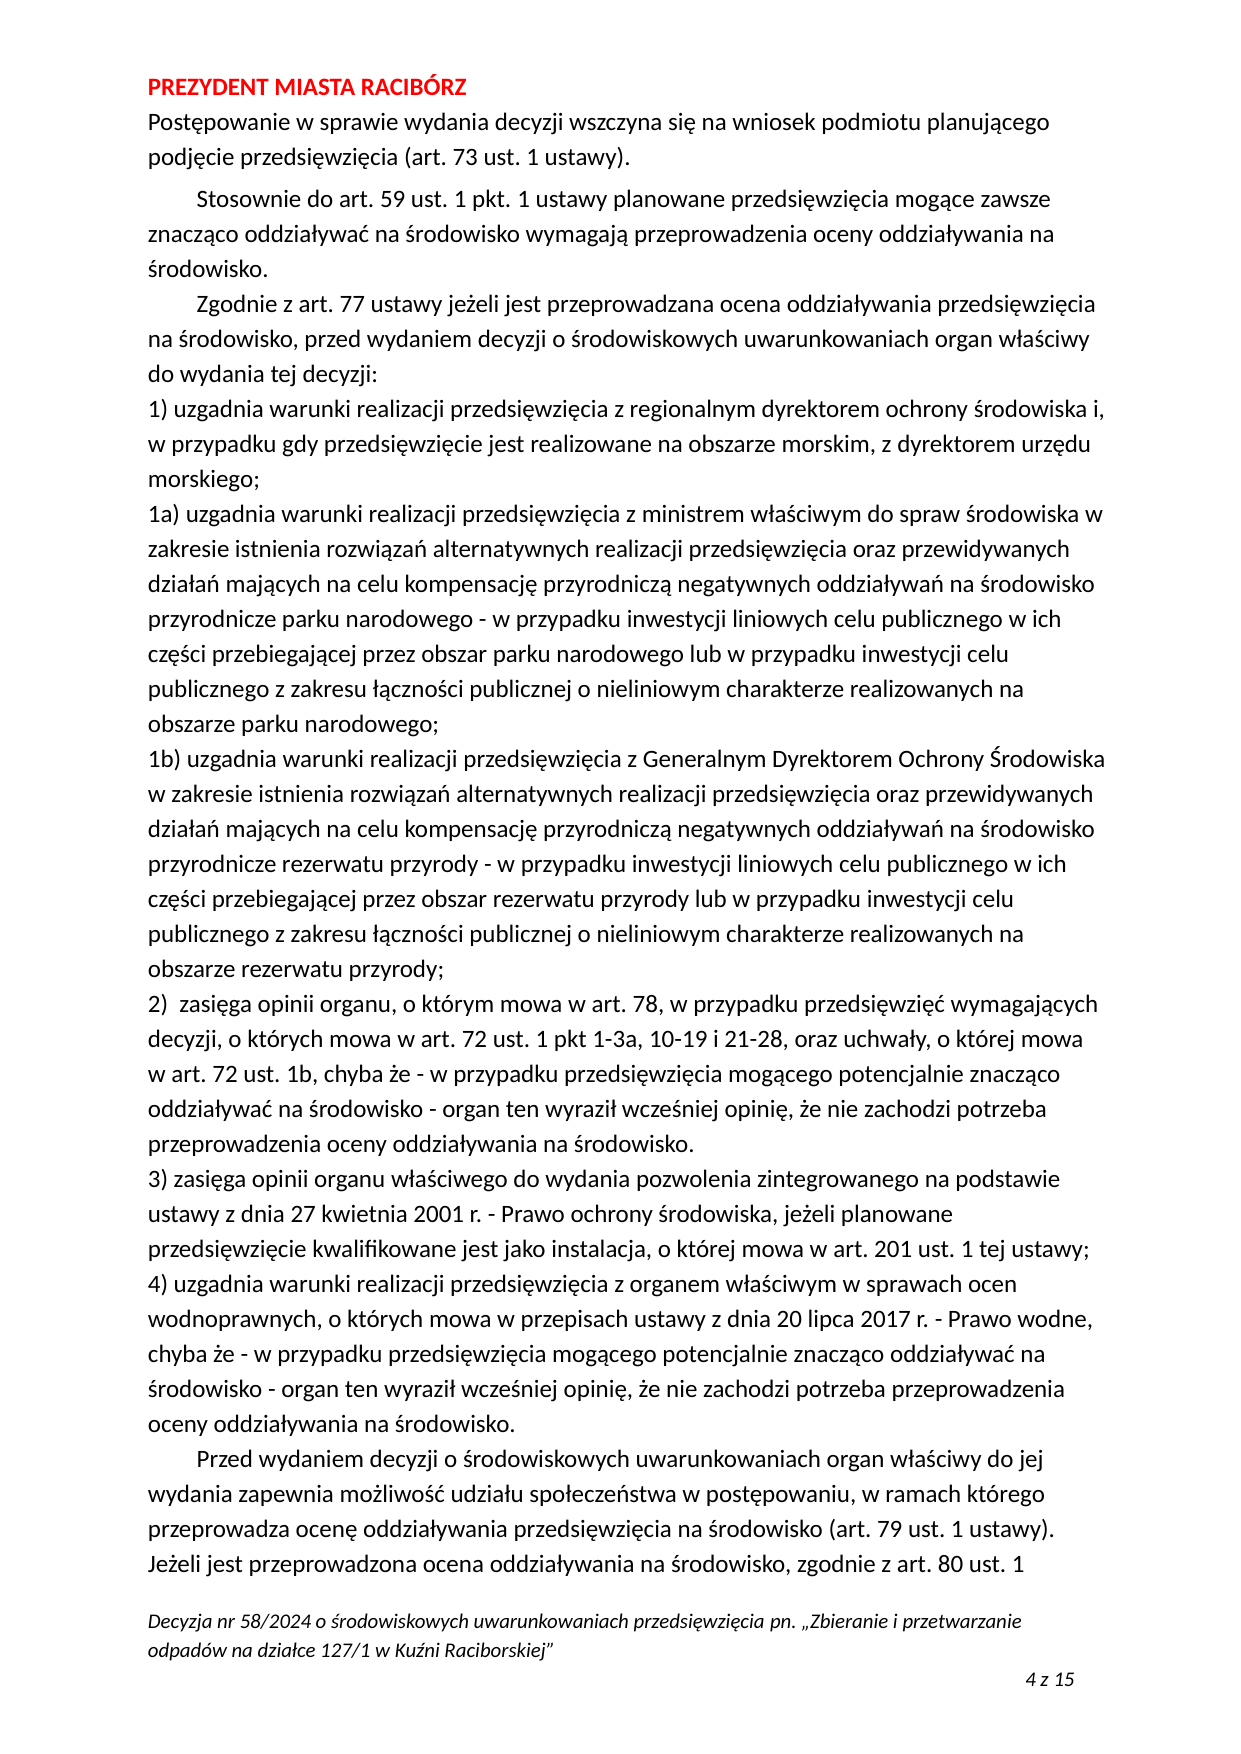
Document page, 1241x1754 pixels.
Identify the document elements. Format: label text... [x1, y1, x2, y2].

text 4) uzgadnia warunki realizacji przedsięwzięcia z organem właściwym w sprawach ocen wodnoprawnych, o których mowa w przepisach ustawy z dnia 20 lipca 2017 r. - Prawo wodne, chyba że - w przypadku przedsięwzięcia mogącego potencjalnie znacząco oddziaływać na środowisko - organ ten wyraził wcześniej opinię, że nie zachodzi potrzeba przeprowadzenia oceny oddziaływania na środowisko. [148, 1268, 1106, 1438]
text 3) zasięga opinii organu właściwego do wydania pozwolenia zintegrowanego na podstawie ustawy z dnia 27 kwietnia 2001 r. - Prawo ochrony środowiska, jeżeli planowane przedsięwzięcie kwalifikowane jest jako instalacja, o której mowa w art. 201 ust. 1 tej ustawy; [148, 1163, 1106, 1263]
text Stosownie do art. 59 ust. 1 pkt. 1 ustawy planowane przedsięwzięcia mogące zawsze znacząco oddziaływać na środowisko wymagają przeprowadzenia oceny oddziaływania na środowisko. [148, 183, 1106, 283]
text Postępowanie w sprawie wydania decyzji wszczyna się na wniosek podmiotu planującego podjęcie przedsięwzięcia (art. 73 ust. 1 ustawy). [148, 106, 1106, 172]
text 1b) uzgadnia warunki realizacji przedsięwzięcia z Generalnym Dyrektorem Ochrony Środowiska w zakresie istnienia rozwiązań alternatywnych realizacji przedsięwzięcia oraz przewidywanych działań mających na celu kompensację przyrodniczą negatywnych oddziaływań na środowisko przyrodnicze rezerwatu przyrody - w przypadku inwestycji liniowych celu publicznego w ich części przebiegającej przez obszar rezerwatu przyrody lub w przypadku inwestycji celu publicznego z zakresu łączności publicznej o nieliniowym charakterze realizowanych na obszarze rezerwatu przyrody; [148, 743, 1106, 983]
text 1a) uzgadnia warunki realizacji przedsięwzięcia z ministrem właściwym do spraw środowiska w zakresie istnienia rozwiązań alternatywnych realizacji przedsięwzięcia oraz przewidywanych działań mających na celu kompensację przyrodniczą negatywnych oddziaływań na środowisko przyrodnicze parku narodowego - w przypadku inwestycji liniowych celu publicznego w ich części przebiegającej przez obszar parku narodowego lub w przypadku inwestycji celu publicznego z zakresu łączności publicznej o nieliniowym charakterze realizowanych na obszarze parku narodowego; [148, 498, 1106, 738]
text Zgodnie z art. 77 ustawy jeżeli jest przeprowadzana ocena oddziaływania przedsięwzięcia na środowisko, przed wydaniem decyzji o środowiskowych uwarunkowaniach organ właściwy do wydania tej decyzji: [148, 288, 1106, 388]
text 1) uzgadnia warunki realizacji przedsięwzięcia z regionalnym dyrektorem ochrony środowiska i, w przypadku gdy przedsięwzięcie jest realizowane na obszarze morskim, z dyrektorem urzędu morskiego; [148, 393, 1106, 493]
text Przed wydaniem decyzji o środowiskowych uwarunkowaniach organ właściwy do jej wydania zapewnia możliwość udziału społeczeństwa w postępowaniu, w ramach którego przeprowadza ocenę oddziaływania przedsięwzięcia na środowisko (art. 79 ust. 1 ustawy). Jeżeli jest przeprowadzona ocena oddziaływania na środowisko, zgodnie z art. 80 ust. 1 [148, 1443, 1106, 1578]
text 2) zasięga opinii organu, o którym mowa w art. 78, w przypadku przedsięwzięć wymagających decyzji, o których mowa w art. 72 ust. 1 pkt 1-3a, 10-19 i 21-28, oraz uchwały, o której mowa w art. 72 ust. 1b, chyba że - w przypadku przedsięwzięcia mogącego potencjalnie znacząco oddziaływać na środowisko - organ ten wyraził wcześniej opinię, że nie zachodzi potrzeba przeprowadzenia oceny oddziaływania na środowisko. [148, 988, 1106, 1158]
